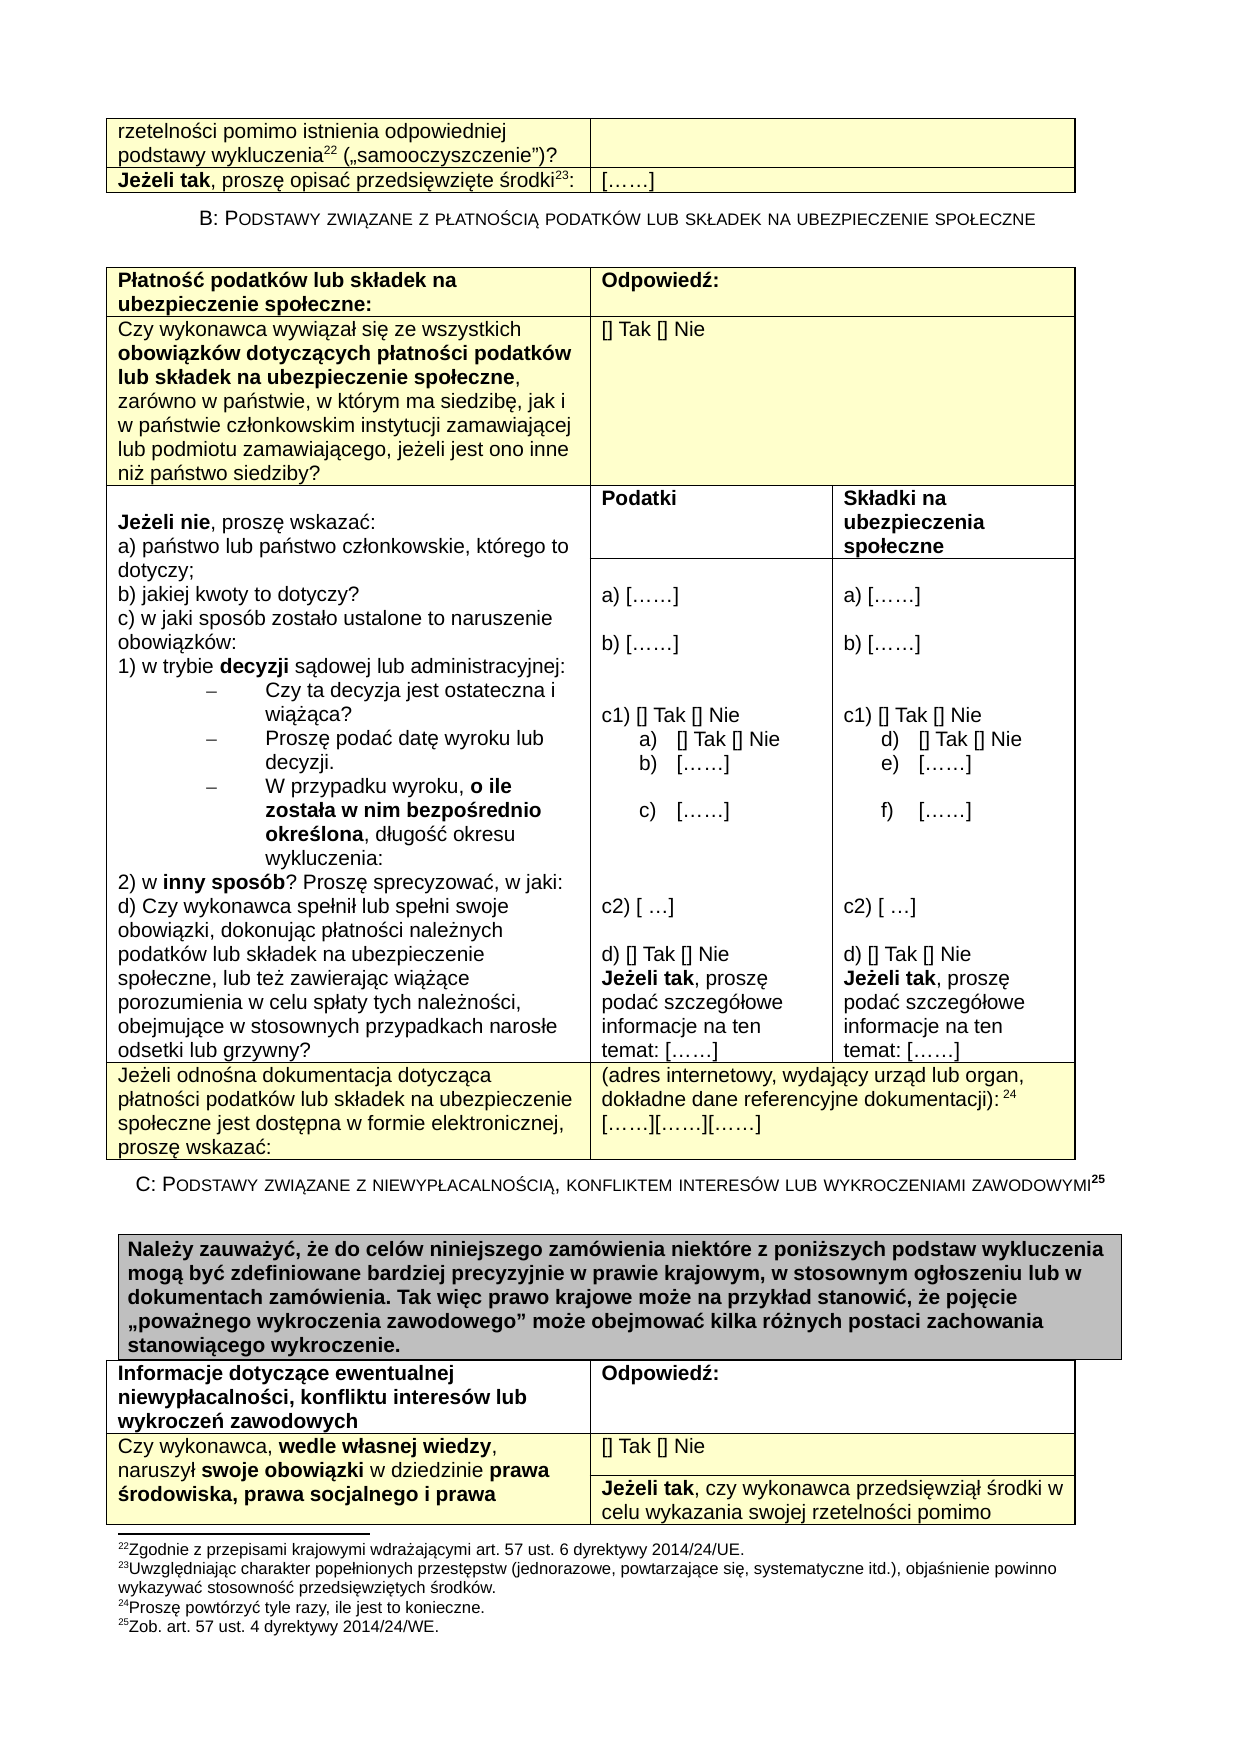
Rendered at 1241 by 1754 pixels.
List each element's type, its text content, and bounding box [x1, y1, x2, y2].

table_cell Czy wykonawca wywiązał się ze wszystkich obowiązków dotyczących płatności podatków lub składek na ubezpieczenie społeczne, zarówno w państwie, w którym ma siedzibę, jak i w państwie członkowskim instytucji zamawiającej lub podmiotu zamawiającego, jeżeli jest ono inne niż państwo siedziby? [107, 317, 590, 485]
table_cell [] Tak [] Nie [591, 317, 1074, 485]
table_cell [] Tak [] Nie [591, 1434, 1074, 1475]
table_cell a) [……] b) [……] c1) [] Tak [] Nie [] Tak [] Nie [……] [……] c2) [ …] d) [] Tak [] Nie Jeżeli tak, proszę podać szczegółowe informacje na ten temat: [……] [591, 559, 832, 1062]
table_cell (adres internetowy, wydający urząd lub organ, dokładne dane referencyjne dokumentacji): [……][……][……] [591, 1063, 1074, 1159]
table_cell a) [……] b) [……] c1) [] Tak [] Nie [] Tak [] Nie [……] [……] c2) [ …] d) [] Tak [] Nie Jeżeli tak, proszę podać szczegółowe informacje na ten temat: [……] [833, 559, 1074, 1062]
table_cell Jeżeli tak, czy wykonawca przedsięwziął środki w celu wykazania swojej rzetelności pomimo [591, 1476, 1074, 1524]
table_cell Czy wykonawca, wedle własnej wiedzy, naruszył swoje obowiązki w dziedzinie prawa środowiska, prawa socjalnego i prawa pracy? [107, 1434, 590, 1524]
title C: Podstawy związane z niewypłacalnością, konfliktem interesów lub wykroczeniami zawodowymi [118, 1172, 1122, 1196]
table_cell Jeżeli odnośna dokumentacja dotycząca płatności podatków lub składek na ubezpieczenie społeczne jest dostępna w formie elektronicznej, proszę wskazać: [107, 1063, 590, 1159]
table_header Odpowiedź: [591, 268, 1074, 316]
table_cell Jeżeli nie, proszę wskazać: a) państwo lub państwo członkowskie, którego to dotyczy; b) jakiej kwoty to dotyczy? c) w jaki sposób zostało ustalone to naruszenie obowiązków: 1) w trybie decyzji sądowej lub administracyjnej: Czy ta decyzja jest ostateczna i wiążąca? Proszę podać datę wyroku lub decyzji. W przypadku wyroku, o ile została w nim bezpośrednio określona, długość okresu wykluczenia: 2) w inny sposób? Proszę sprecyzować, w jaki: d) Czy wykonawca spełnił lub spełni swoje obowiązki, dokonując płatności należnych podatków lub składek na ubezpieczenie społeczne, lub też zawierając wiążące porozumienia w celu spłaty tych należności, obejmujące w stosownych przypadkach narosłe odsetki lub grzywny? [107, 486, 590, 1062]
table_cell [……] [591, 168, 1074, 192]
table_cell rzetelności pomimo istnienia odpowiedniej podstawy wykluczenia („samooczyszczenie”)? [107, 119, 590, 167]
table_header Płatność podatków lub składek na ubezpieczenie społeczne: [107, 268, 590, 316]
table_cell [591, 119, 1074, 167]
table_cell Podatki [591, 486, 832, 558]
text Zob. art. 57 ust. 4 dyrektywy 2014/24/WE. [118, 1617, 1122, 1636]
table_header Odpowiedź: [591, 1361, 1074, 1433]
table_cell Jeżeli tak, proszę opisać przedsięwzięte środki: [107, 168, 590, 192]
table_cell Składki na ubezpieczenia społeczne [833, 486, 1074, 558]
title B: Podstawy związane z płatnością podatków lub składek na ubezpieczenie społeczne [118, 206, 1122, 229]
text Należy zauważyć, że do celów niniejszego zamówienia niektóre z poniższych podstaw wykluczenia mogą być zdefiniowane bardziej precyzyjnie w prawie krajowym, w stosownym ogłoszeniu lub w dokumentach zamówienia. Tak więc prawo krajowe może na przykład stanowić, że pojęcie „poważnego wykroczenia zawodowego” może obejmować kilka różnych postaci zachowania stanowiącego wykroczenie. [119, 1235, 1121, 1359]
table_header Informacje dotyczące ewentualnej niewypłacalności, konfliktu interesów lub wykroczeń zawodowych [107, 1361, 590, 1433]
